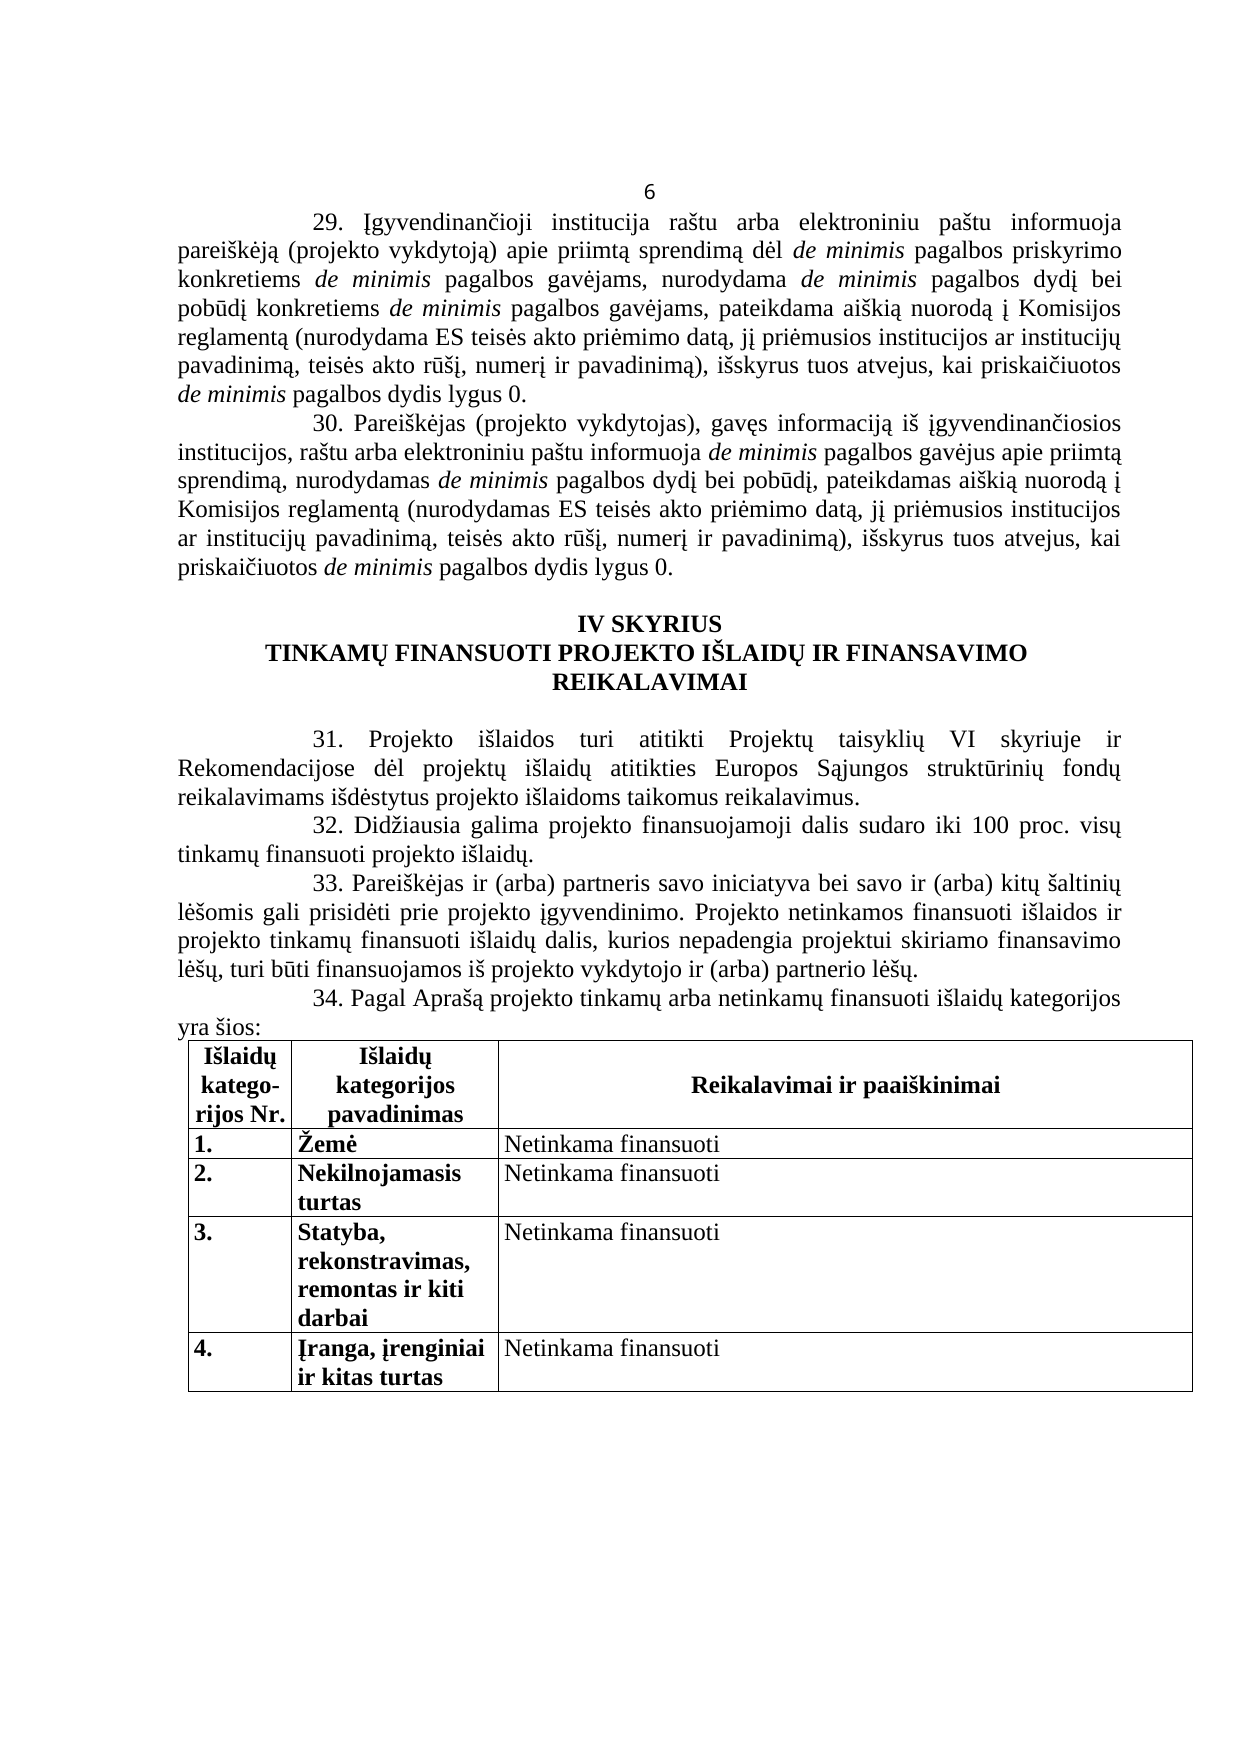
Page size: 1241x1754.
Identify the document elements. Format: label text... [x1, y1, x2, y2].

table_header Išlaidų katego- rijos Nr. [189, 1041, 291, 1128]
table_cell 2. [189, 1159, 291, 1216]
text REIKALAVIMAI [177, 667, 1122, 695]
table_cell Netinkama finansuoti [499, 1217, 1192, 1332]
text 34. Pagal Aprašą projekto tinkamų arba netinkamų finansuoti išlaidų kategorijos yra šios: [177, 983, 1122, 1040]
table_cell Nekilnojamasis turtas [292, 1159, 498, 1216]
table_cell Netinkama finansuoti [499, 1159, 1192, 1216]
table_cell 1. [189, 1129, 291, 1157]
table_cell Netinkama finansuoti [499, 1333, 1192, 1391]
table_cell 4. [189, 1333, 291, 1391]
table_cell Žemė [292, 1129, 498, 1157]
text 33. Pareiškėjas ir (arba) partneris savo iniciatyva bei savo ir (arba) kitų šaltinių lėšomis gali prisidėti prie projekto įgyvendinimo. Projekto netinkamos finansuoti išlaidos ir projekto tinkamų finansuoti išlaidų dalis, kurios nepadengia projektui skiriamo finansavimo lėšų, turi būti finansuojamos iš projekto vykdytojo ir (arba) partnerio lėšų. [177, 868, 1122, 983]
text 29. Įgyvendinančioji institucija raštu arba elektroniniu paštu informuoja pareiškėją (projekto vykdytoją) apie priimtą sprendimą dėl de minimis pagalbos priskyrimo konkretiems de minimis pagalbos gavėjams, nurodydama de minimis pagalbos dydį bei pobūdį konkretiems de minimis pagalbos gavėjams, pateikdama aiškią nuorodą į Komisijos reglamentą (nurodydama ES teisės akto priėmimo datą, jį priėmusios institucijos ar institucijų pavadinimą, teisės akto rūšį, numerį ir pavadinimą), išskyrus tuos atvejus, kai priskaičiuotos de minimis pagalbos dydis lygus 0. [177, 207, 1122, 408]
text 31. Projekto išlaidos turi atitikti Projektų taisyklių VI skyriuje ir Rekomendacijose dėl projektų išlaidų atitikties Europos Sąjungos struktūrinių fondų reikalavimams išdėstytus projekto išlaidoms taikomus reikalavimus. [177, 724, 1122, 810]
text TINKAMŲ FINANSUOTI PROJEKTO IŠLAIDŲ IR FINANSAVIMO [177, 638, 1122, 667]
table_cell Statyba, rekonstravimas, remontas ir kiti darbai [292, 1217, 498, 1332]
table_header Reikalavimai ir paaiškinimai [499, 1041, 1192, 1128]
text 30. Pareiškėjas (projekto vykdytojas), gavęs informaciją iš įgyvendinančiosios institucijos, raštu arba elektroniniu paštu informuoja de minimis pagalbos gavėjus apie priimtą sprendimą, nurodydamas de minimis pagalbos dydį bei pobūdį, pateikdamas aiškią nuorodą į Komisijos reglamentą (nurodydamas ES teisės akto priėmimo datą, jį priėmusios institucijos ar institucijų pavadinimą, teisės akto rūšį, numerį ir pavadinimą), išskyrus tuos atvejus, kai priskaičiuotos de minimis pagalbos dydis lygus 0. [177, 408, 1122, 580]
table_cell Įranga, įrenginiai ir kitas turtas [292, 1333, 498, 1391]
table_cell 3. [189, 1217, 291, 1332]
text IV SKYRIUS [177, 609, 1122, 638]
table_cell Netinkama finansuoti [499, 1129, 1192, 1157]
text 32. Didžiausia galima projekto finansuojamoji dalis sudaro iki 100 proc. visų tinkamų finansuoti projekto išlaidų. [177, 810, 1122, 868]
table_header Išlaidų kategorijos pavadinimas [292, 1041, 498, 1128]
